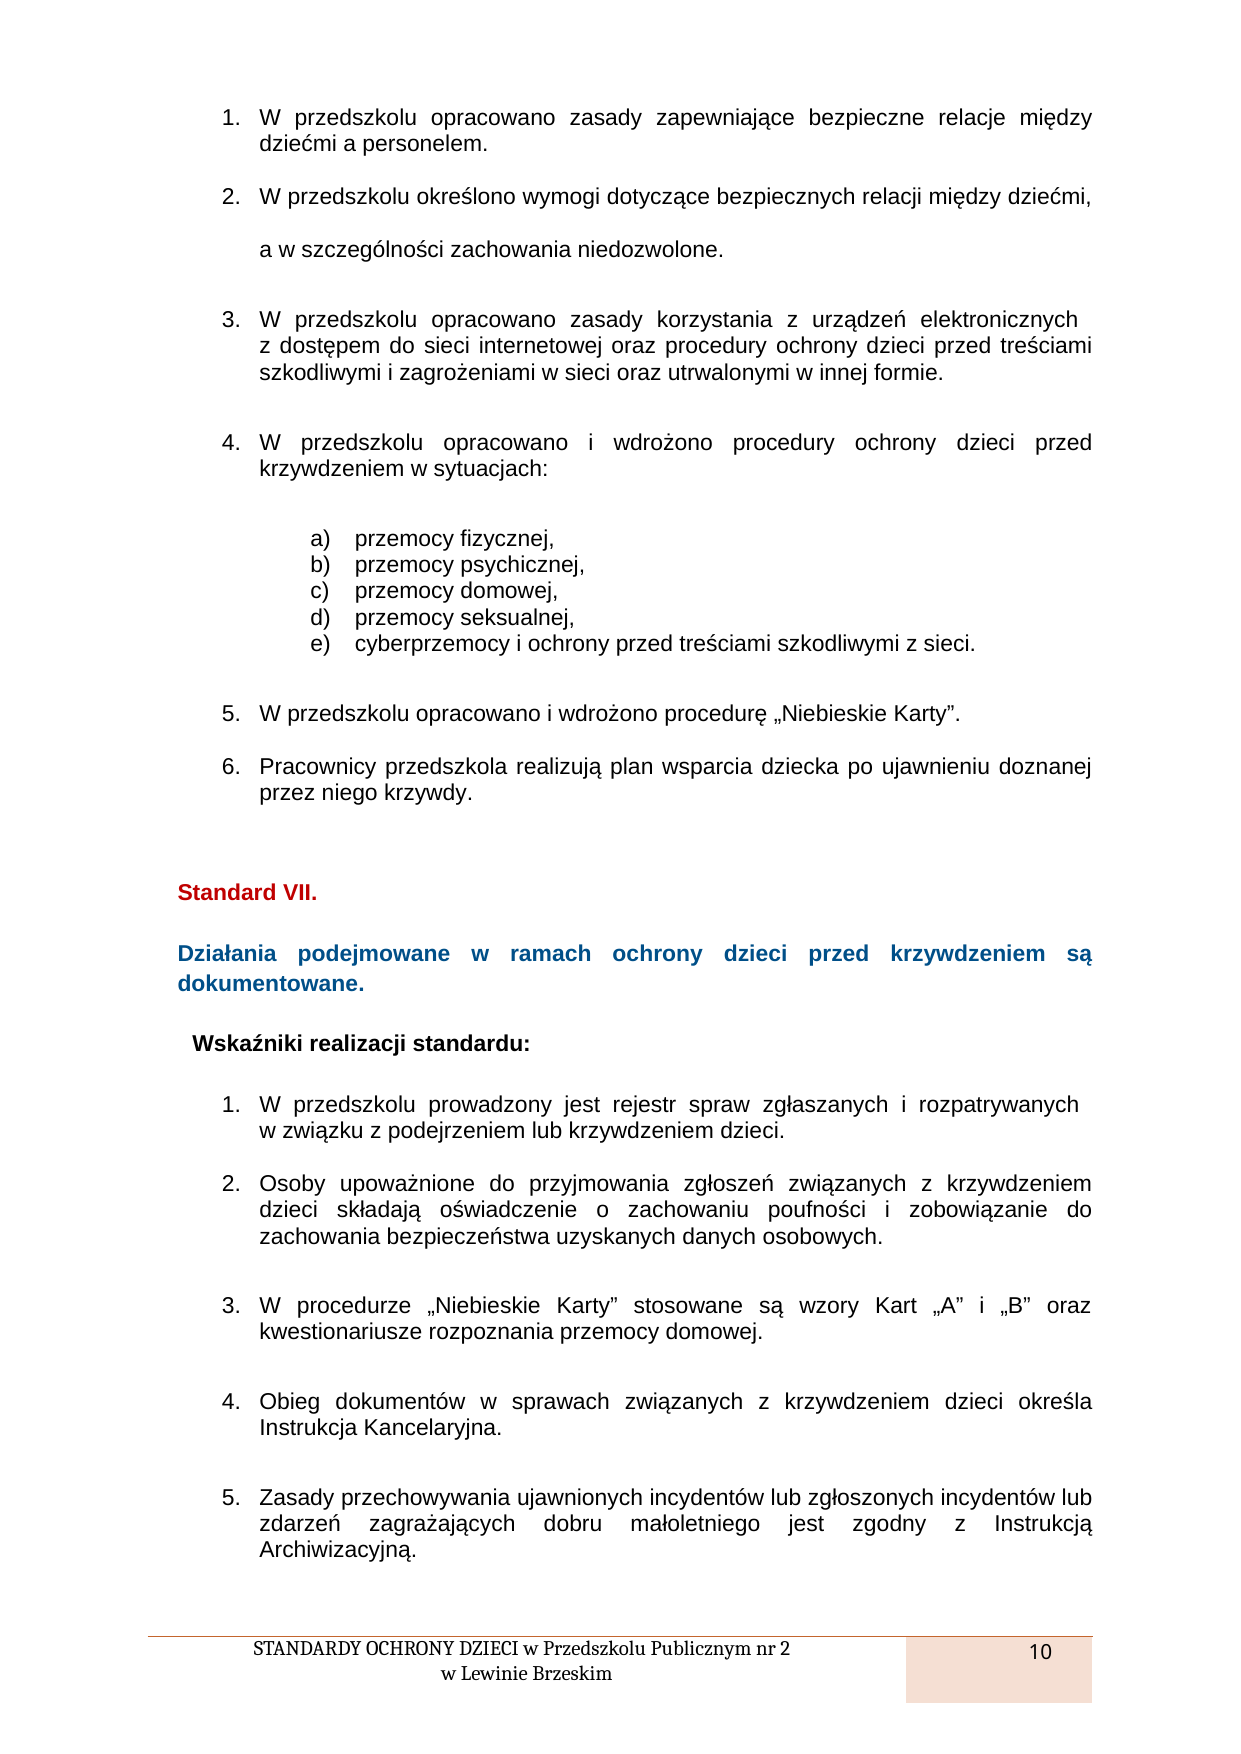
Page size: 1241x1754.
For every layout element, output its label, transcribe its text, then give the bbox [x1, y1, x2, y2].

list przemocy fizycznej, [310, 524, 1092, 551]
text Wskaźniki realizacji standardu: [192, 1030, 1092, 1057]
list W procedurze „Niebieskie Karty” stosowane są wzory Kart „A” i „B” oraz kwestionariusze rozpoznania przemocy domowej. [222, 1292, 1092, 1345]
list W przedszkolu prowadzony jest rejestr spraw zgłaszanych i rozpatrywanych w związku z podejrzeniem lub krzywdzeniem dzieci. [222, 1091, 1092, 1143]
list Pracownicy przedszkola realizują plan wsparcia dziecka po ujawnieniu doznanej przez niego krzywdy. [222, 753, 1092, 805]
list cyberprzemocy i ochrony przed treściami szkodliwymi z sieci. [310, 630, 1092, 656]
text Działania podejmowane w ramach ochrony dzieci przed krzywdzeniem są dokumentowane. [177, 940, 1092, 996]
list Zasady przechowywania ujawnionych incydentów lub zgłoszonych incydentów lub zdarzeń zagrażających dobru małoletniego jest zgodny z Instrukcją Archiwizacyjną. [222, 1483, 1092, 1562]
list przemocy domowej, [310, 577, 1092, 603]
list przemocy seksualnej, [310, 603, 1092, 630]
list W przedszkolu opracowano i wdrożono procedurę „Niebieskie Karty”. [222, 700, 1092, 726]
list W przedszkolu opracowano i wdrożono procedury ochrony dzieci przed krzywdzeniem w sytuacjach: [222, 429, 1092, 481]
text Standard VII. [177, 879, 1092, 906]
list W przedszkolu opracowano zasady korzystania z urządzeń elektronicznych z dostępem do sieci internetowej oraz procedury ochrony dzieci przed treściami szkodliwymi i zagrożeniami w sieci oraz utrwalonymi w innej formie. [222, 306, 1092, 385]
list przemocy psychicznej, [310, 551, 1092, 577]
list W przedszkolu opracowano zasady zapewniające bezpieczne relacje między dziećmi a personelem. [222, 104, 1092, 157]
list Osoby upoważnione do przyjmowania zgłoszeń związanych z krzywdzeniem dzieci składają oświadczenie o zachowaniu poufności i zobowiązanie do zachowania bezpieczeństwa uzyskanych danych osobowych. [222, 1170, 1092, 1249]
list Obieg dokumentów w sprawach związanych z krzywdzeniem dzieci określa Instrukcja Kancelaryjna. [222, 1388, 1092, 1440]
list W przedszkolu określono wymogi dotyczące bezpiecznych relacji między dziećmi, a w szczególności zachowania niedozwolone. [222, 183, 1092, 262]
